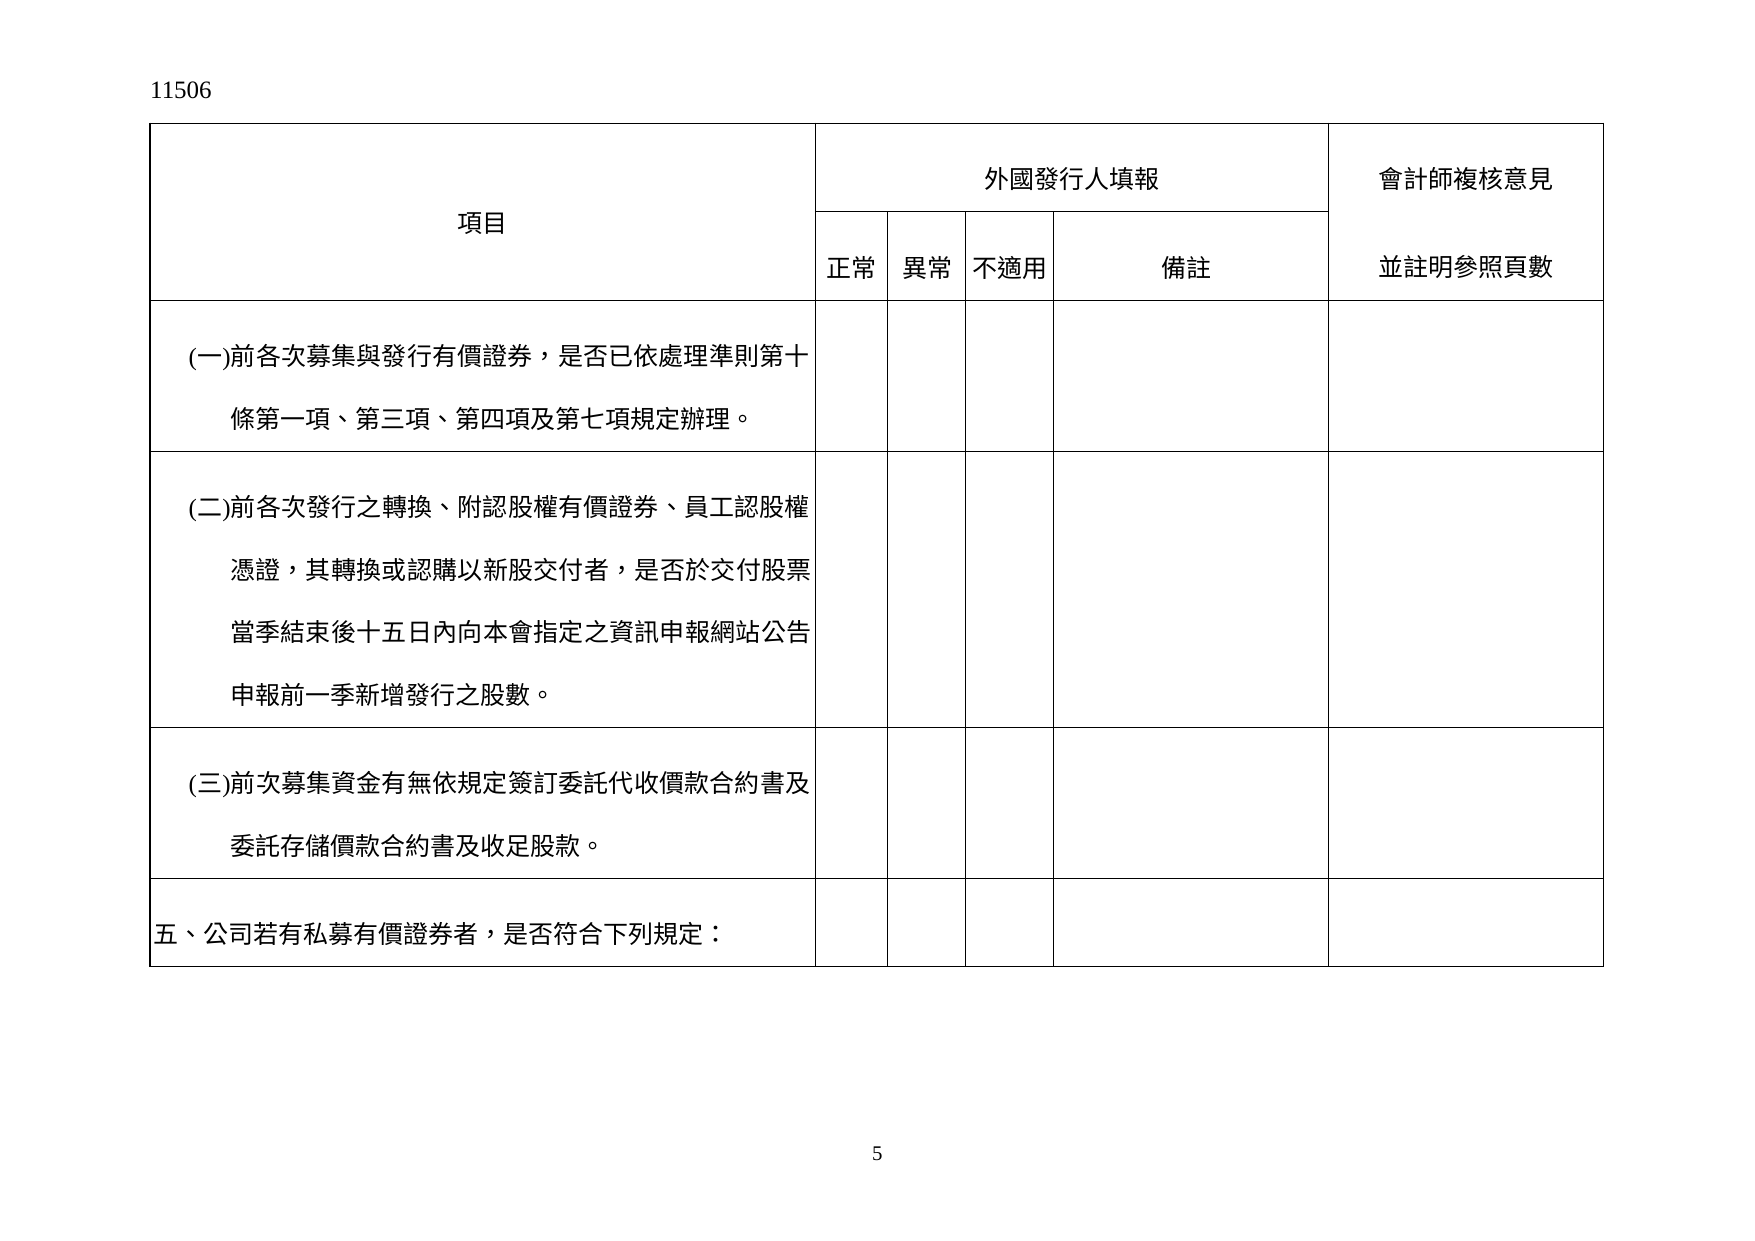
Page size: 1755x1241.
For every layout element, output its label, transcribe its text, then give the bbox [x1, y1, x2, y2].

table_header 項目 [151, 124, 815, 299]
table_cell (一)前各次募集與發行有價證券，是否已依處理準則第十條第一項、第三項、第四項及第七項規定辦理。 [151, 301, 815, 451]
table_cell [1054, 879, 1328, 966]
table_cell [888, 728, 965, 878]
table_header 會計師複核意見 並註明參照頁數 [1329, 124, 1603, 299]
table_header 外國發行人填報 [816, 124, 1328, 211]
table_cell 異常 [888, 212, 965, 299]
table_cell 正常 [816, 212, 887, 299]
table_cell [816, 301, 887, 451]
table_cell [1054, 301, 1328, 451]
table_cell [1054, 728, 1328, 878]
table_cell [966, 452, 1053, 727]
table_cell 備註 [1054, 212, 1328, 299]
table_cell [816, 452, 887, 727]
table_cell [1329, 452, 1603, 727]
table_cell [1329, 728, 1603, 878]
table_cell [816, 879, 887, 966]
table_cell 不適用 [966, 212, 1053, 299]
table_cell [1329, 301, 1603, 451]
table_cell [888, 301, 965, 451]
table_cell [816, 728, 887, 878]
table_cell [1329, 879, 1603, 966]
table_cell [966, 728, 1053, 878]
table_cell (二)前各次發行之轉換、附認股權有價證券、員工認股權憑證，其轉換或認購以新股交付者，是否於交付股票當季結束後十五日內向本會指定之資訊申報網站公告申報前一季新增發行之股數。 [151, 452, 815, 727]
table_cell [1054, 452, 1328, 727]
table_cell (三)前次募集資金有無依規定簽訂委託代收價款合約書及委託存儲價款合約書及收足股款。 [151, 728, 815, 878]
table_cell 五、公司若有私募有價證券者，是否符合下列規定： [151, 879, 815, 966]
table_cell [888, 879, 965, 966]
table_cell [966, 301, 1053, 451]
table_cell [888, 452, 965, 727]
table_cell [966, 879, 1053, 966]
